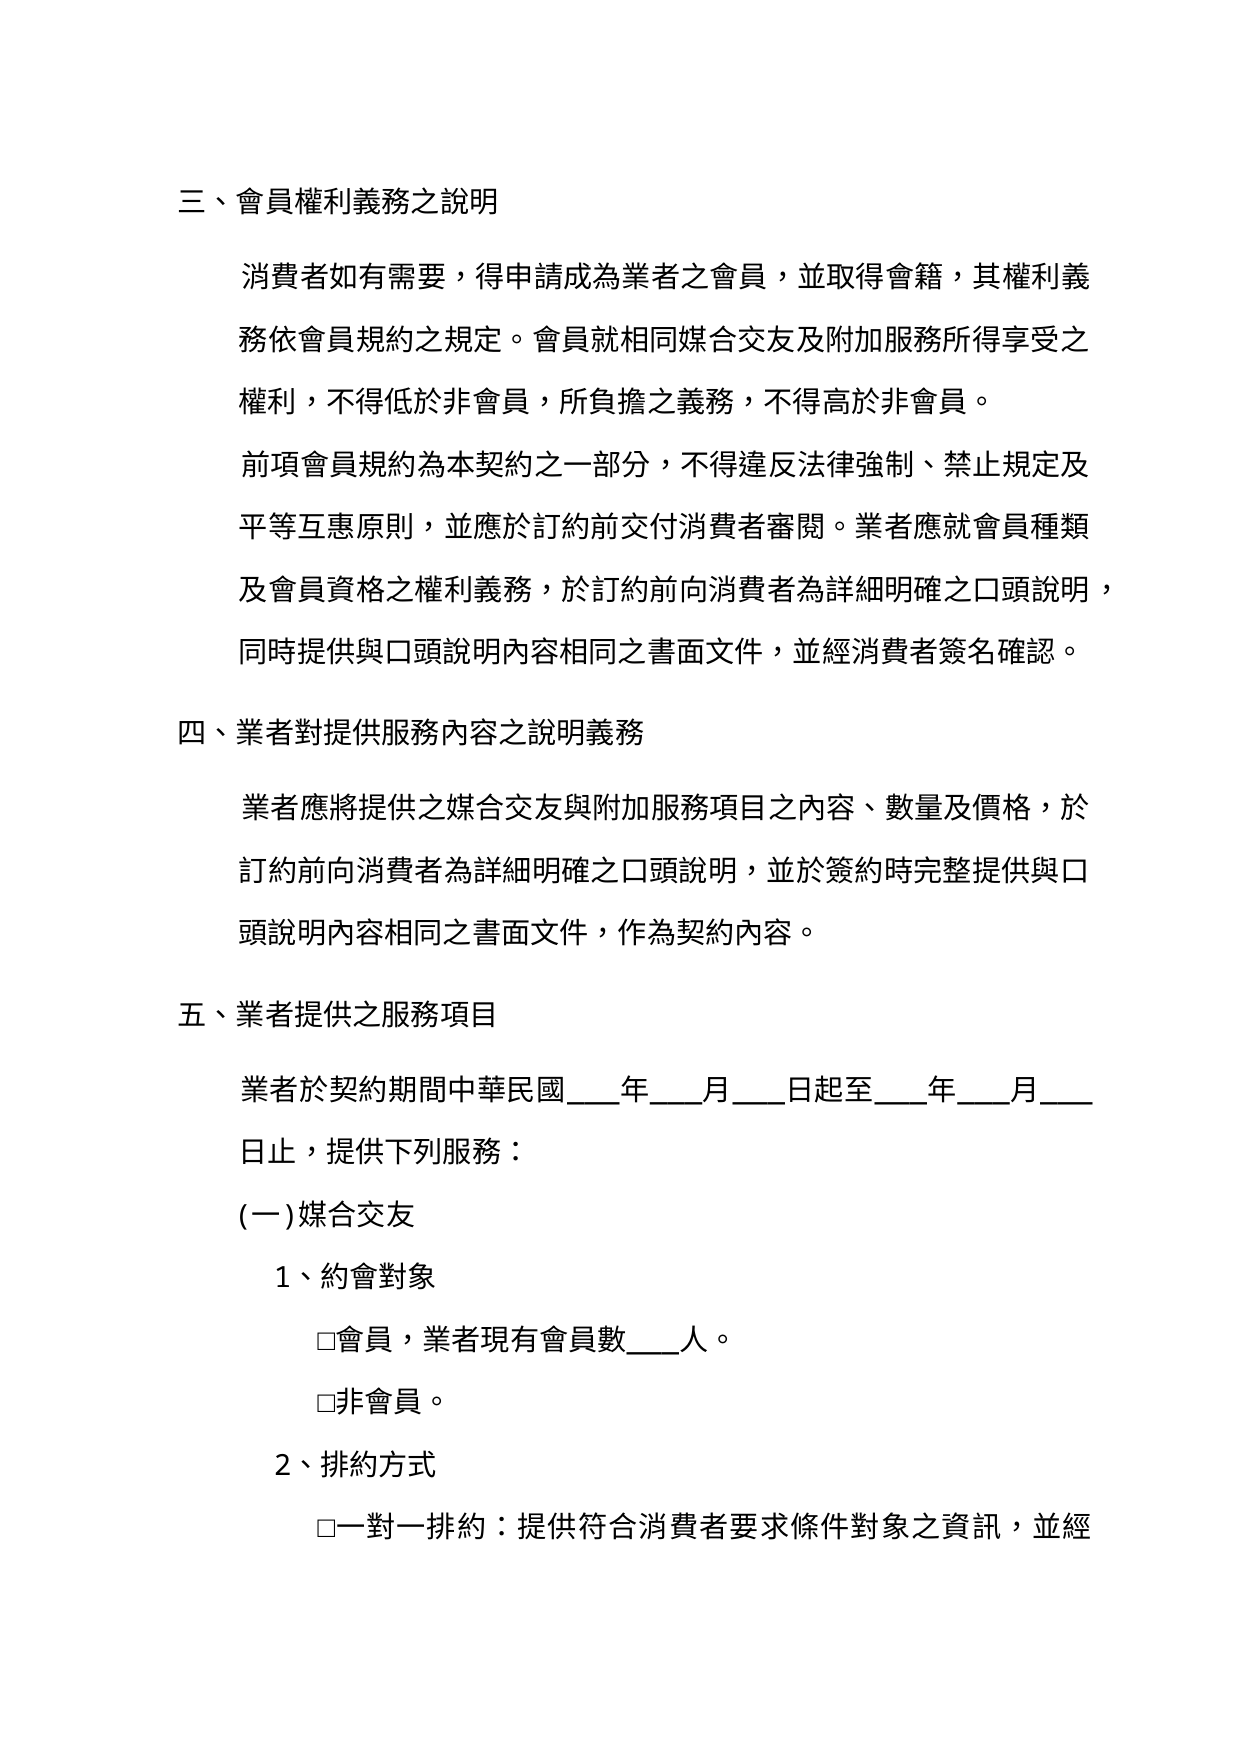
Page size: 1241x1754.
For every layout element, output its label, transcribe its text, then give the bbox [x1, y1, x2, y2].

text □非會員。 [177, 1358, 1092, 1421]
text 業者應將提供之媒合交友與附加服務項目之內容、數量及價格，於訂約前向消費者為詳細明確之口頭說明，並於簽約時完整提供與口頭說明內容相同之書面文件，作為契約內容。 [238, 764, 1092, 952]
text □一對一排約：提供符合消費者要求條件對象之資訊，並經消費者擇定同意約會對象，且完成約會時間、地點之安排。 [317, 1483, 1092, 1546]
subtitle 五、業者提供之服務項目 [177, 971, 1092, 1033]
text 1、約會對象 [177, 1233, 1092, 1296]
text 消費者如有需要，得申請成為業者之會員，並取得會籍，其權利義務依會員規約之規定。會員就相同媒合交友及附加服務所得享受之權利，不得低於非會員，所負擔之義務，不得高於非會員。 [238, 233, 1092, 421]
text 2、排約方式 [177, 1421, 1092, 1483]
text 業者於契約期間中華民國___年___月___日起至___年___月___日止，提供下列服務： [238, 1046, 1092, 1171]
text (一)媒合交友 [177, 1171, 1092, 1233]
subtitle 四、業者對提供服務內容之說明義務 [177, 689, 1092, 752]
text □會員，業者現有會員數___人。 [177, 1296, 1092, 1358]
subtitle 三、會員權利義務之說明 [177, 158, 1092, 221]
text 前項會員規約為本契約之一部分，不得違反法律強制、禁止規定及平等互惠原則，並應於訂約前交付消費者審閱。業者應就會員種類及會員資格之權利義務，於訂約前向消費者為詳細明確之口頭說明，同時提供與口頭說明內容相同之書面文件，並經消費者簽名確認。 [238, 421, 1092, 671]
